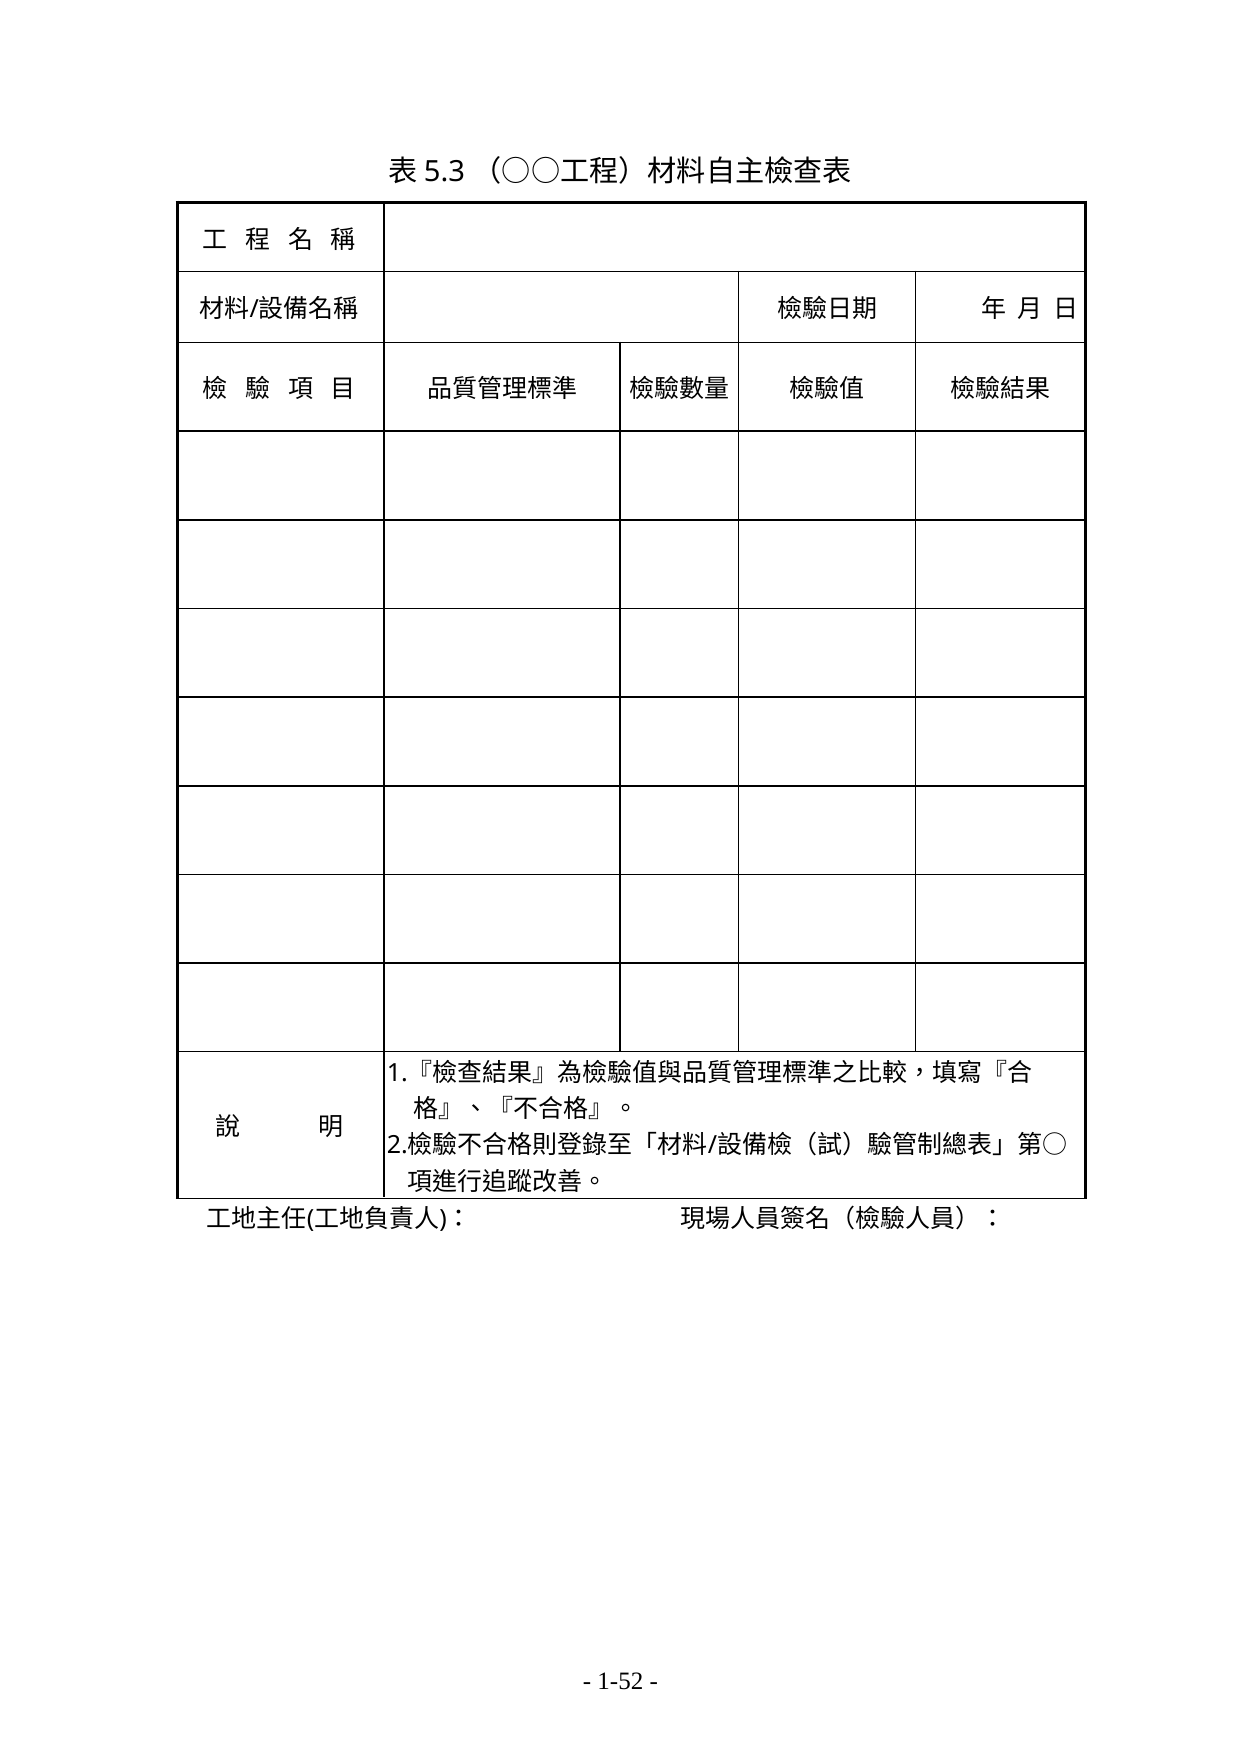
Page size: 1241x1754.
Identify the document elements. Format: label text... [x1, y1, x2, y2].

table_cell [621, 875, 738, 962]
table_cell [916, 964, 1084, 1051]
table_cell [739, 787, 915, 873]
table_cell [916, 875, 1084, 962]
table_cell 年 月 日 [916, 272, 1084, 342]
table_header [385, 204, 1084, 271]
table_cell [916, 521, 1084, 608]
table_cell [385, 875, 619, 962]
table_cell [916, 787, 1084, 873]
text 工地主任(工地負責人)： 現場人員簽名（檢驗人員）： [148, 1199, 1092, 1235]
table_cell 檢驗日期 [739, 272, 915, 342]
table_cell [179, 964, 383, 1051]
table_cell [385, 432, 619, 519]
table_cell [385, 787, 619, 873]
table_cell 說明 [179, 1052, 383, 1197]
table_cell [621, 609, 738, 696]
table_cell [621, 787, 738, 873]
table_cell [916, 609, 1084, 696]
table_cell [385, 521, 619, 608]
table_cell 檢驗結果 [916, 343, 1084, 430]
table_cell [739, 432, 915, 519]
table_cell [739, 698, 915, 785]
table_cell 檢驗值 [739, 343, 915, 430]
table_cell [385, 698, 619, 785]
table_cell [916, 698, 1084, 785]
table_cell 檢驗項目 [179, 343, 383, 430]
table_cell [739, 521, 915, 608]
table_cell [739, 609, 915, 696]
table_cell [385, 272, 738, 342]
table_cell [179, 875, 383, 962]
table_cell [179, 521, 383, 608]
table_cell [739, 875, 915, 962]
table_cell 材料/設備名稱 [179, 272, 383, 342]
table_cell 1.『檢查結果』為檢驗值與品質管理標準之比較，填寫『合格』、『不合格』。 2.檢驗不合格則登錄至「材料/設備檢（試）驗管制總表」第○項進行追蹤改善。 [385, 1052, 1084, 1197]
table_cell [916, 432, 1084, 519]
table_cell [179, 432, 383, 519]
table_cell [621, 521, 738, 608]
table_cell [179, 787, 383, 873]
table_cell [179, 609, 383, 696]
table_cell [621, 698, 738, 785]
table_cell 品質管理標準 [385, 343, 619, 430]
table_cell [385, 609, 619, 696]
table_header 工程名稱 [179, 204, 383, 271]
table_cell 檢驗數量 [621, 343, 738, 430]
table_cell [179, 698, 383, 785]
text 表5.3 （○○工程）材料自主檢查表 [148, 148, 1092, 190]
table_cell [385, 964, 619, 1051]
table_cell [739, 964, 915, 1051]
table_cell [621, 964, 738, 1051]
table_cell [621, 432, 738, 519]
